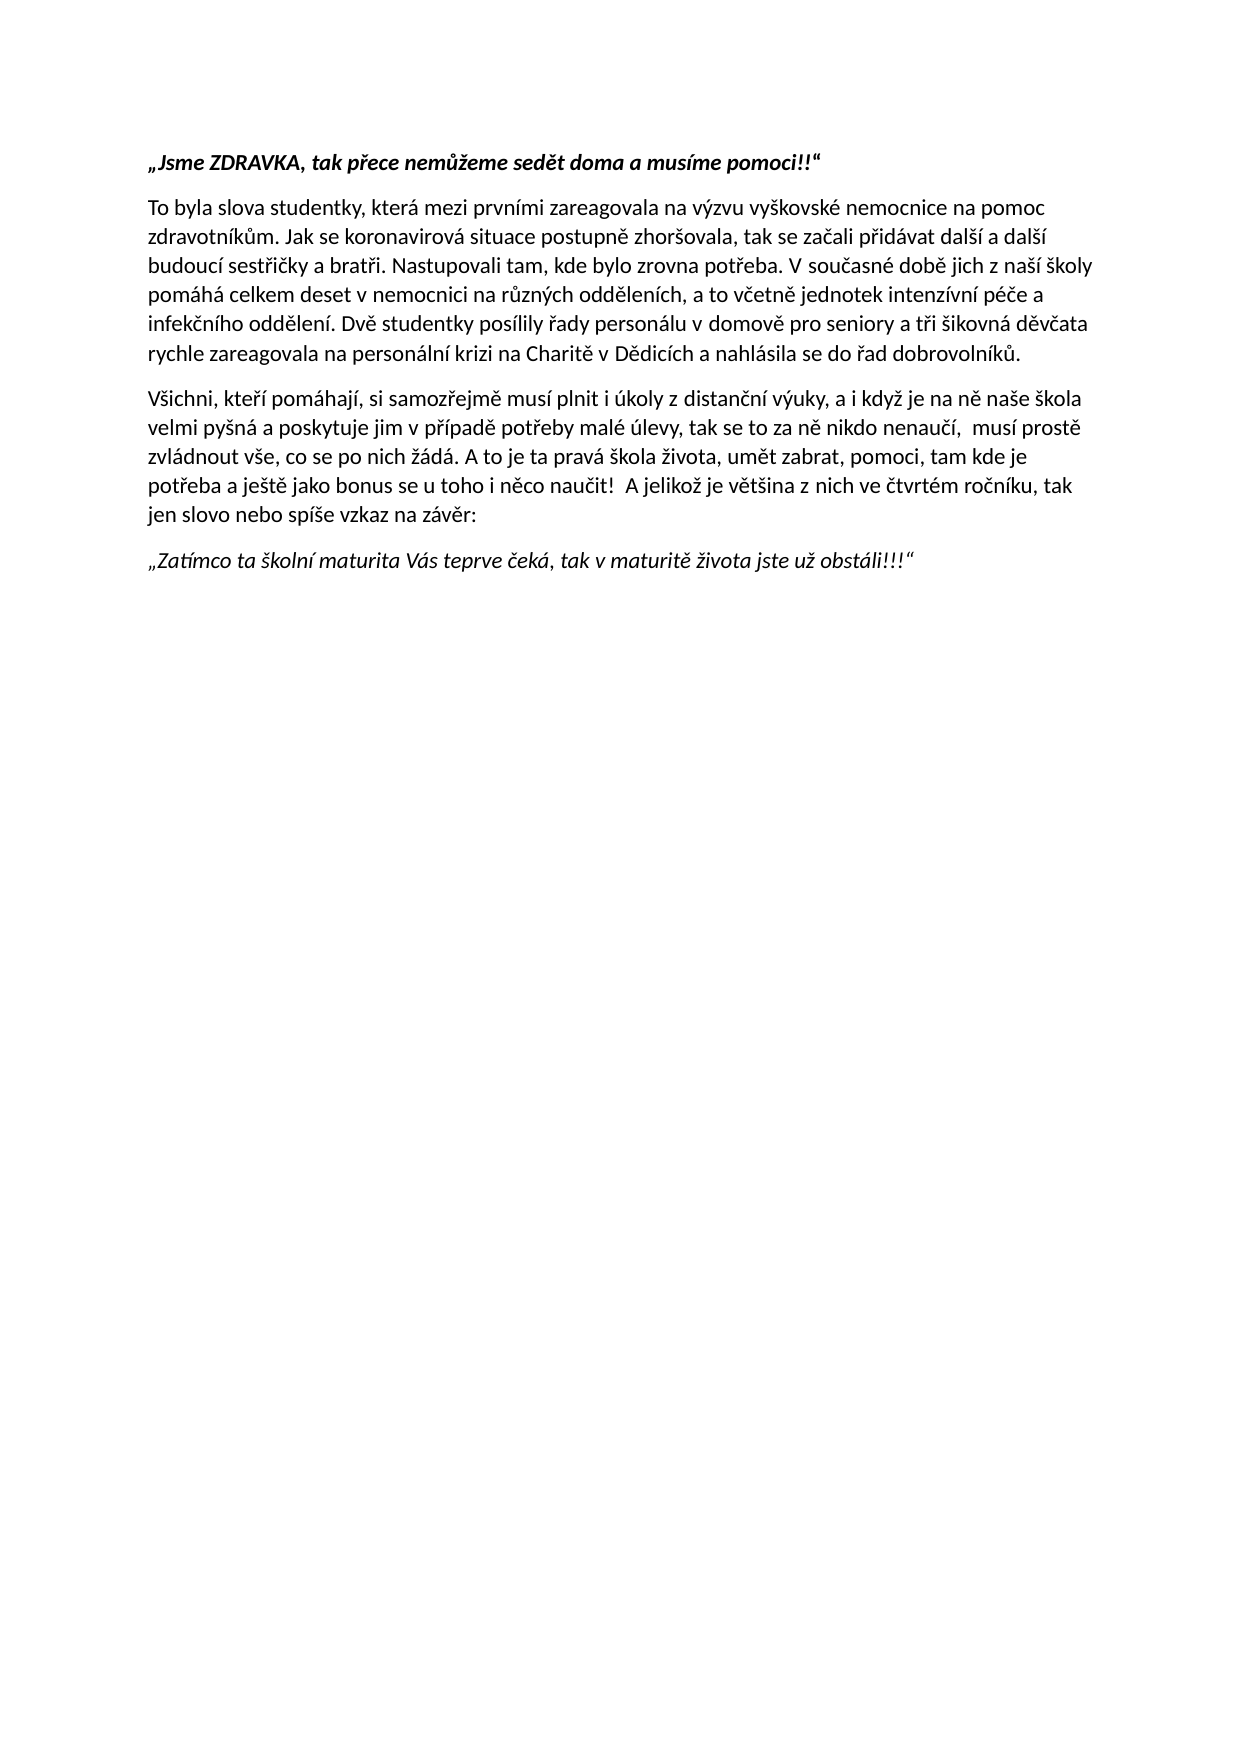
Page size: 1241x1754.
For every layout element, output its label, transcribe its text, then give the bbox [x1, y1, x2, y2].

text „Jsme ZDRAVKA, tak přece nemůžeme sedět doma a musíme pomoci!!“ [148, 148, 1093, 176]
text Všichni, kteří pomáhají, si samozřejmě musí plnit i úkoly z distanční výuky, a i když je na ně naše škola velmi pyšná a poskytuje jim v případě potřeby malé úlevy, tak se to za ně nikdo nenaučí, musí prostě zvládnout vše, co se po nich žádá. A to je ta pravá škola života, umět zabrat, pomoci, tam kde je potřeba a ještě jako bonus se u toho i něco naučit! A jelikož je většina z nich ve čtvrtém ročníku, tak jen slovo nebo spíše vzkaz na závěr: [148, 384, 1093, 529]
text To byla slova studentky, která mezi prvními zareagovala na výzvu vyškovské nemocnice na pomoc zdravotníkům. Jak se koronavirová situace postupně zhoršovala, tak se začali přidávat další a další budoucí sestřičky a bratři. Nastupovali tam, kde bylo zrovna potřeba. V současné době jich z naší školy pomáhá celkem deset v nemocnici na různých odděleních, a to včetně jednotek intenzívní péče a infekčního oddělení. Dvě studentky posílily řady personálu v domově pro seniory a tři šikovná děvčata rychle zareagovala na personální krizi na Charitě v Dědicích a nahlásila se do řad dobrovolníků. [148, 193, 1093, 367]
text „Zatímco ta školní maturita Vás teprve čeká, tak v maturitě života jste už obstáli!!!“ [148, 546, 1093, 574]
